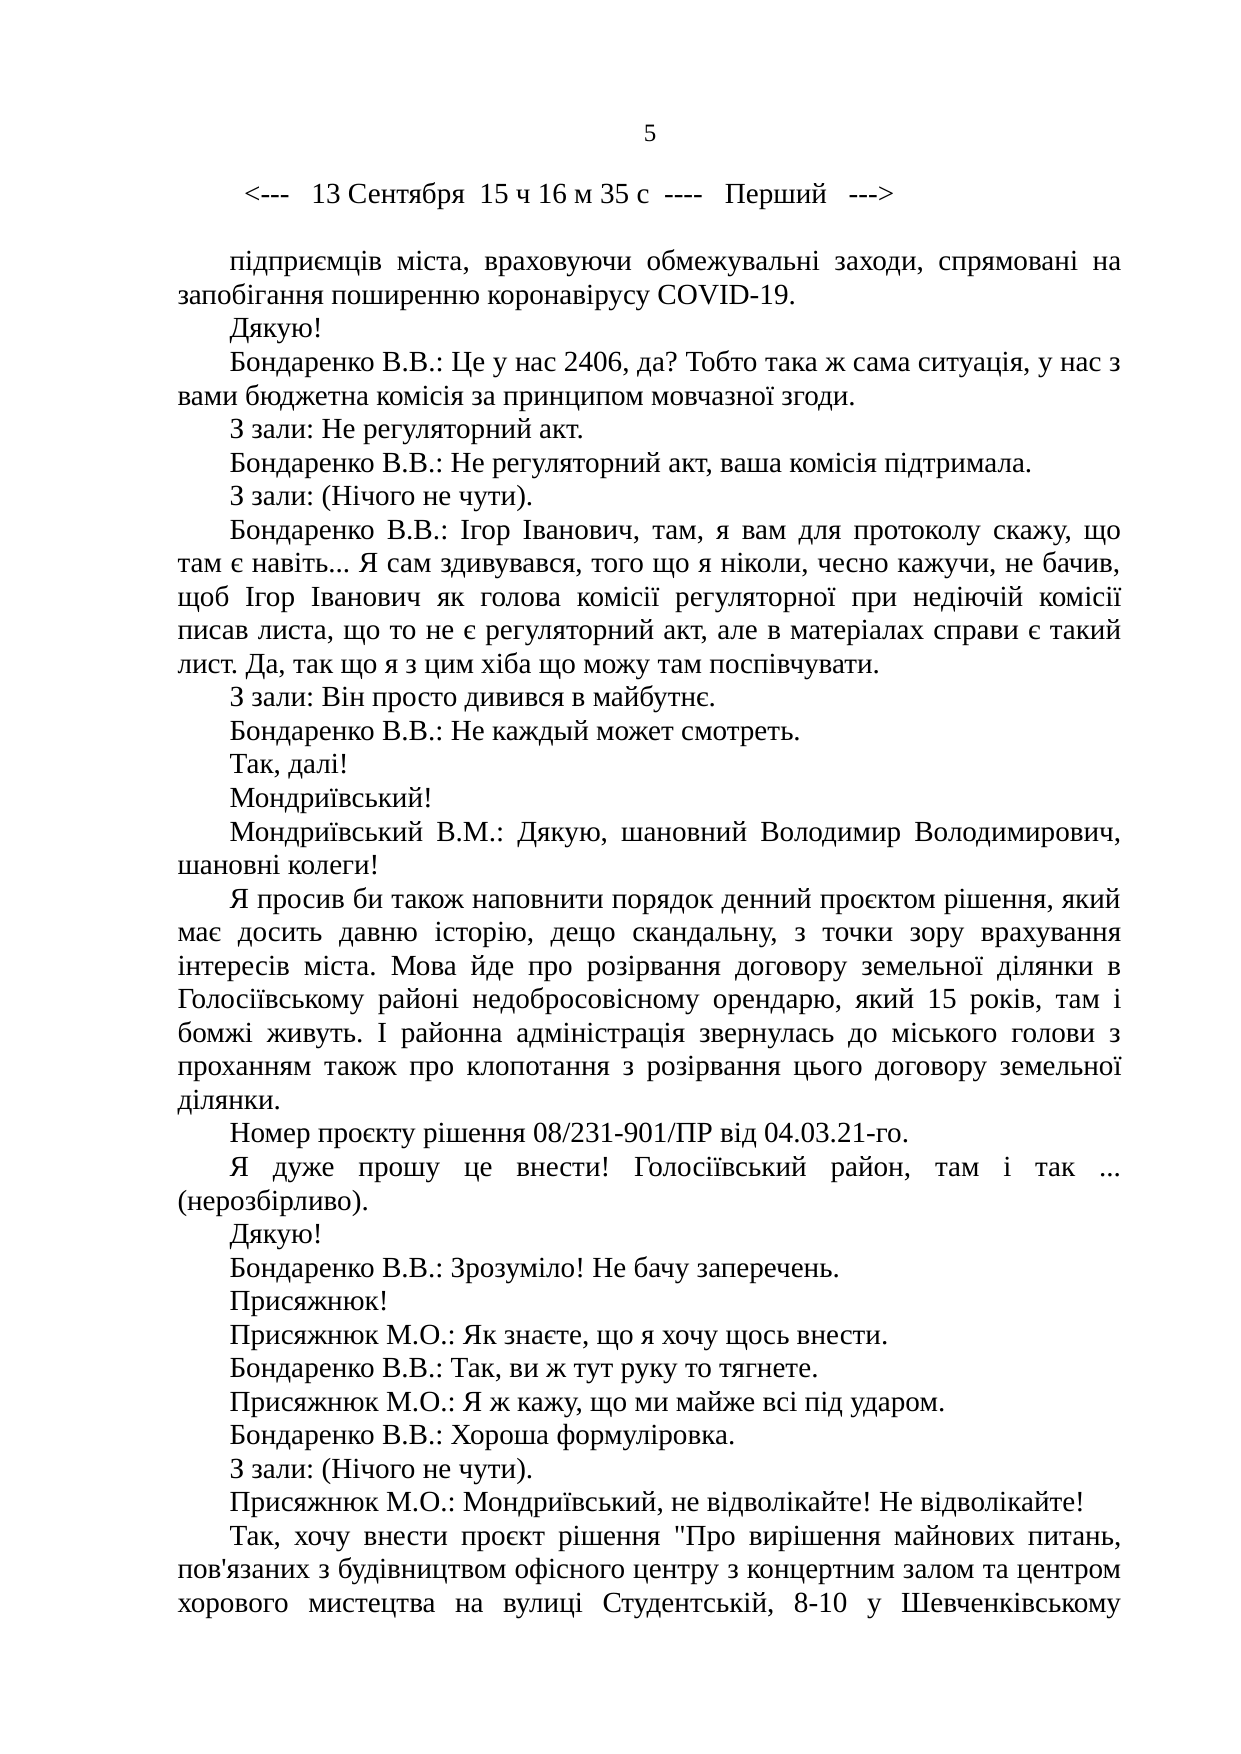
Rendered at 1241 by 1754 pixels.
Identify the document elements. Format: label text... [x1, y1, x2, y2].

text Бондаренко В.В.: Ігор Іванович, там, я вам для протоколу скажу, що там є навіть... Я сам здивувався, того що я ніколи, чесно кажучи, не бачив, щоб Ігор Іванович як голова комісії регуляторної при недіючій комісії писав листа, що то не є регуляторний акт, але в матеріалах справи є такий лист. Да, так що я з цим хіба що можу там поспівчувати. [177, 512, 1122, 679]
text Мондриївський В.М.: Дякую, шановний Володимир Володимирович, шановні колеги! [177, 814, 1122, 881]
text З зали: (Нічого не чути). [177, 1451, 1122, 1484]
text Я просив би також наповнити порядок денний проєктом рішення, який має досить давню історію, дещо скандальну, з точки зору врахування інтересів міста. Мова йде про розірвання договору земельної ділянки в Голосіївському районі недобросовісному орендарю, який 15 років, там і бомжі живуть. І районна адміністрація звернулась до міського голови з проханням також про клопотання з розірвання цього договору земельної ділянки. [177, 881, 1122, 1116]
text З зали: Він просто дивився в майбутнє. [177, 679, 1122, 713]
text <--- 13 Сентября 15 ч 16 м 35 с ---- Перший ---> [177, 176, 1122, 210]
text Бондаренко В.В.: Не регуляторний акт, ваша комісія підтримала. [177, 445, 1122, 478]
text Присяжнюк! [177, 1283, 1122, 1317]
text З зали: (Нічого не чути). [177, 478, 1122, 512]
text Номер проєкту рішення 08/231-901/ПР від 04.03.21-го. [177, 1116, 1122, 1149]
text Бондаренко В.В.: Зрозуміло! Не бачу заперечень. [177, 1250, 1122, 1283]
text Присяжнюк М.О.: Мондриївський, не відволікайте! Не відволікайте! [177, 1484, 1122, 1518]
text Бондаренко В.В.: Хороша формуліровка. [177, 1417, 1122, 1451]
text Так, далі! [177, 747, 1122, 780]
text Бондаренко В.В.: Це у нас 2406, да? Тобто така ж сама ситуація, у нас з вами бюджетна комісія за принципом мовчазної згоди. [177, 344, 1122, 411]
text З зали: Не регуляторний акт. [177, 411, 1122, 445]
text Присяжнюк М.О.: Я ж кажу, що ми майже всі під ударом. [177, 1384, 1122, 1417]
text Дякую! [177, 1216, 1122, 1250]
text Бондаренко В.В.: Так, ви ж тут руку то тягнете. [177, 1350, 1122, 1384]
text Бондаренко В.В.: Не каждый может смотреть. [177, 713, 1122, 747]
text Присяжнюк М.О.: Як знаєте, що я хочу щось внести. [177, 1317, 1122, 1350]
text підприємців міста, враховуючи обмежувальні заходи, спрямовані на запобігання поширенню коронавірусу COVID-19. [177, 243, 1122, 311]
text Я дуже прошу це внести! Голосіївський район, там і так ...(нерозбірливо). [177, 1149, 1122, 1216]
text Дякую! [177, 311, 1122, 344]
text Мондриївський! [177, 780, 1122, 814]
text Так, хочу внести проєкт рішення "Про вирішення майнових питань, пов'язаних з будівництвом офісного центру з концертним залом та центром хорового мистецтва на вулиці Студентській, 8-10 у Шевченківському [177, 1518, 1122, 1619]
